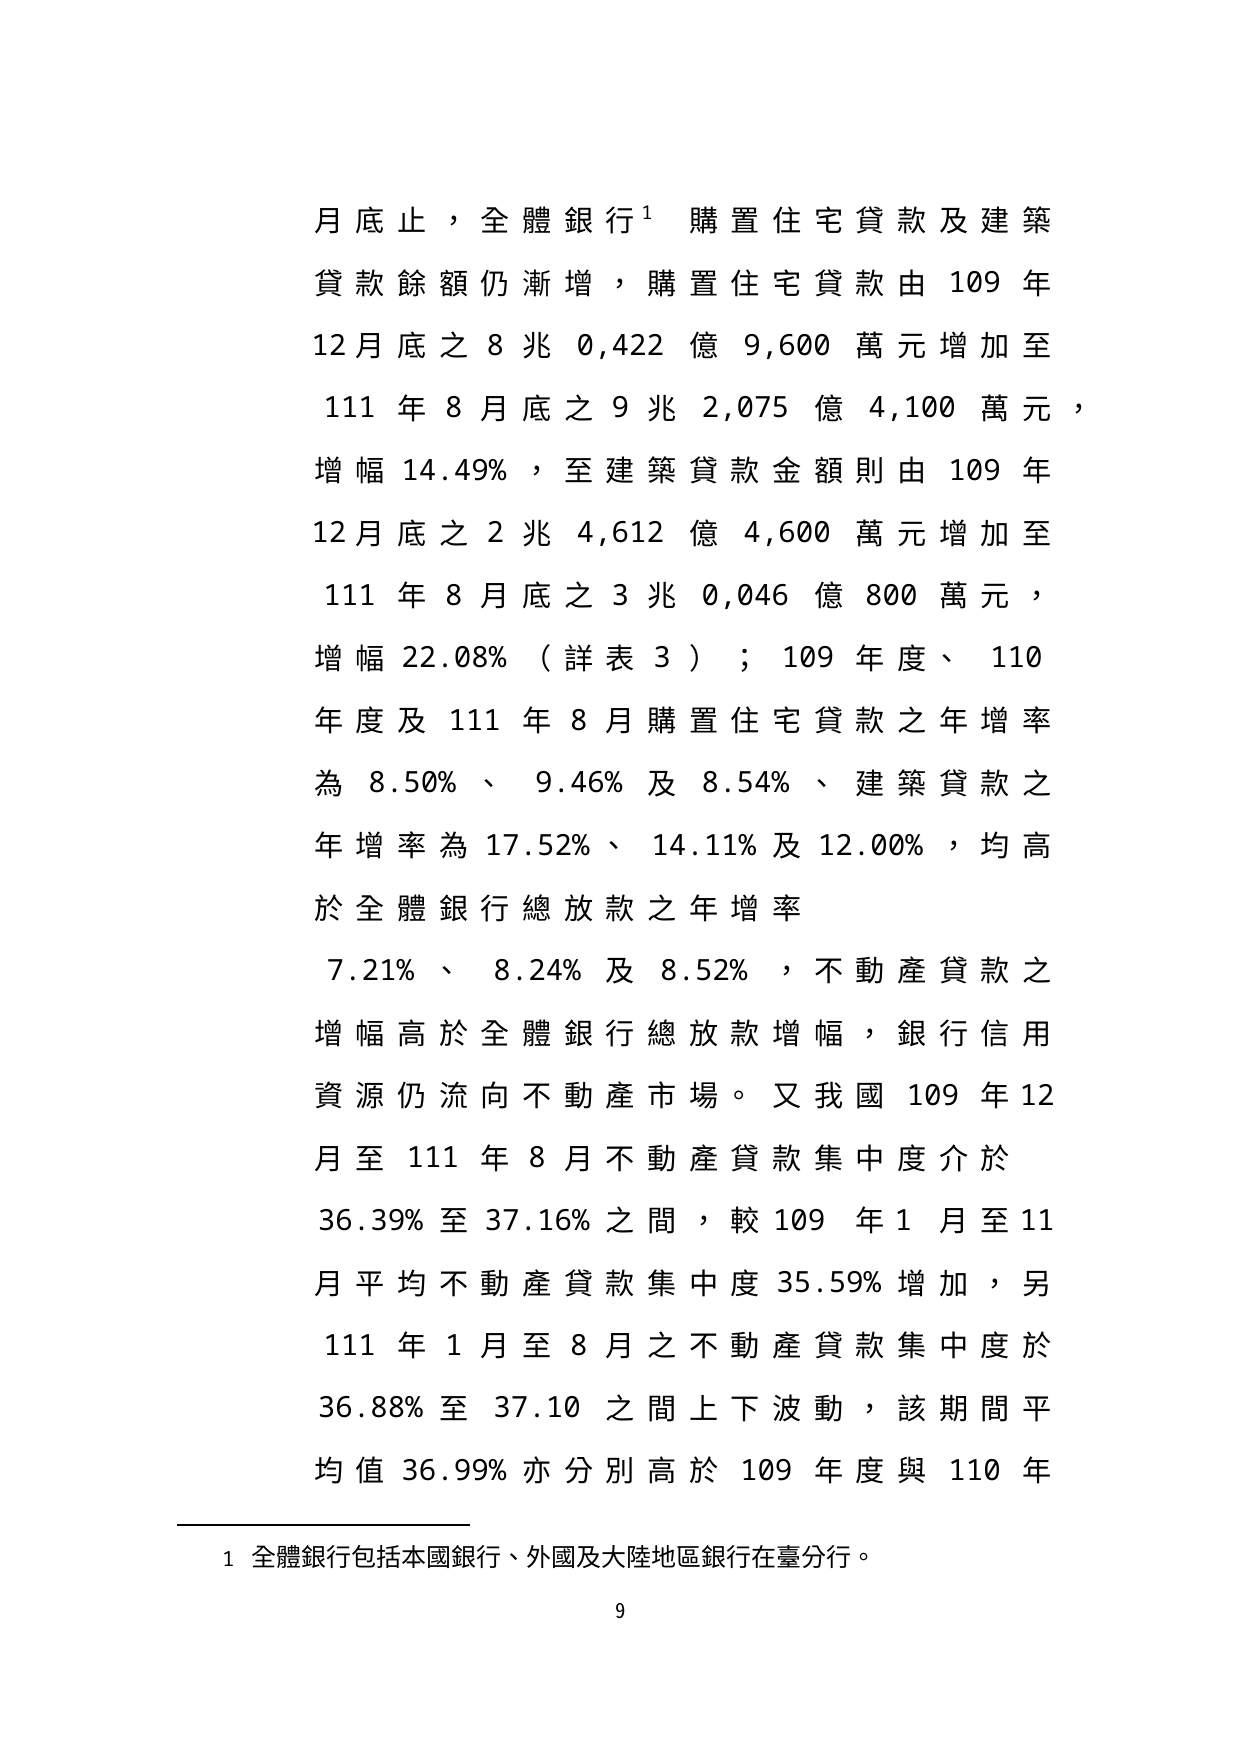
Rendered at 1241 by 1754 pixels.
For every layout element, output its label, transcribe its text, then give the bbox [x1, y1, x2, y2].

text 全體銀行包括本國銀行、外國及大陸地區銀行在臺分行。 [222, 1525, 1063, 1577]
text 復據央行消費者貸款及建築貸款餘額統計情形，自央行於109年12月調整不動產貸款針對性審慎措施以來，截至111年8月底止，全體銀行購置住宅貸款及建築貸款餘額仍漸增，購置住宅貸款由109年12月底之8兆0,422億9,600萬元增加至111年8月底之9兆2,075億4,100萬元，增幅14.49%，至建築貸款金額則由109年12月底之2兆4,612億4,600萬元增加至111年8月底之3兆0,046億800萬元，增幅22.08%（詳表3）；109年度、110年度及111年8月購置住宅貸款之年增率為8.50%、9.46%及8.54%、建築貸款之年增率為17.52%、14.11%及12.00%，均高於全體銀行總放款之年增率7.21%、8.24%及8.52%，不動產貸款之增幅高於全體銀行總放款增幅，銀行信用資源仍流向不動產市場。又我國109年12月至111年8月不動產貸款集中度介於36.39%至37.16%之間，較109 年1 月至11 月平均不動產貸款集中度35.59%增加，另111年1月至8月之不動產貸款集中度於36.88%至37.10之間上下波動，該期間平均值36.99%亦分別高於109年度與110年度平均值35.66%及36.67%（如圖1），不動產貸款集中度仍持續較往年增加。 [271, 177, 1058, 1490]
